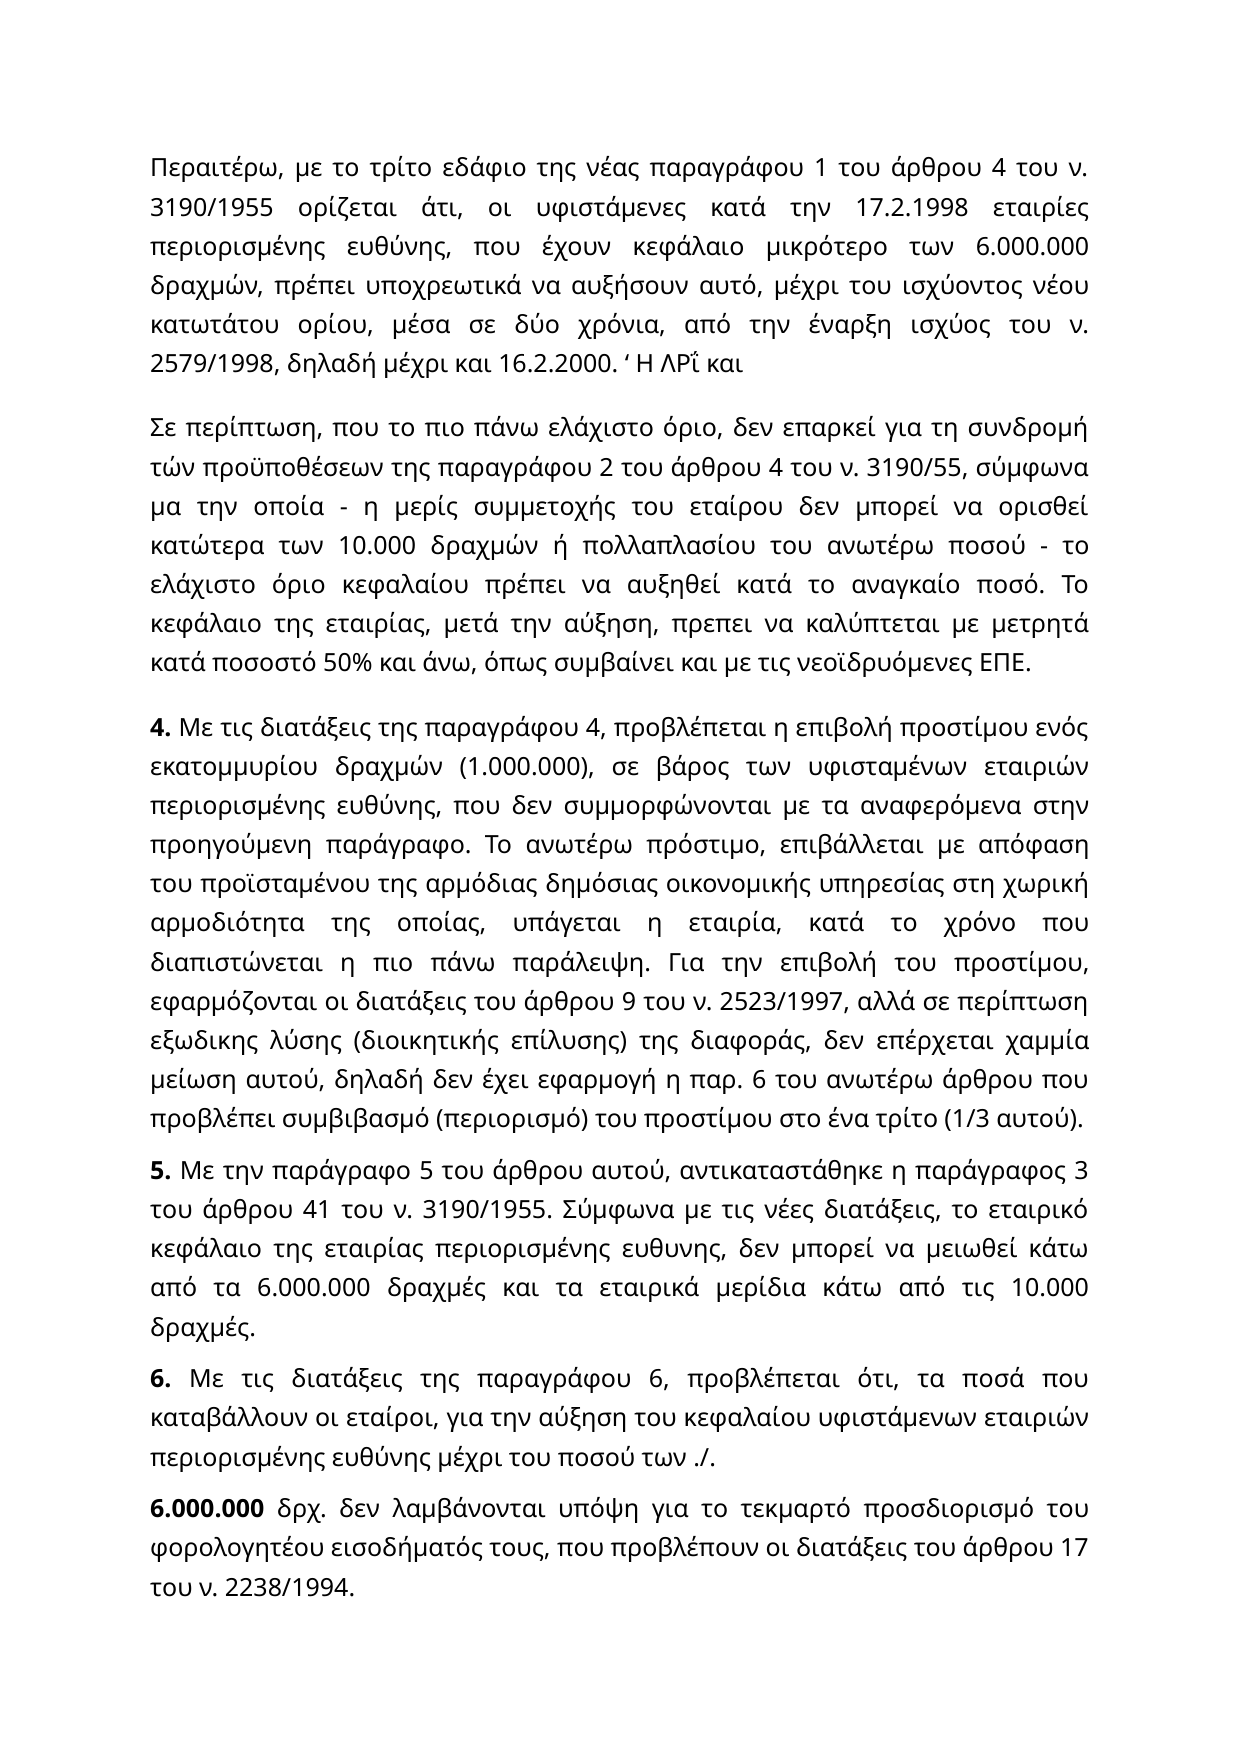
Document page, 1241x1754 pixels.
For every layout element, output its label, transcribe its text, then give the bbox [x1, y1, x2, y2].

text Σε περίπτωση, που το πιο πάνω ελάχιστο όριο, δεν επαρκεί για τη συνδρομή τών προϋποθέσεων της παραγράφου 2 του άρθρου 4 του ν. 3190/55, σύμφωνα μα την οποία - η μερίς συμμετοχής του εταίρου δεν μπορεί να ορισθεί κατώτερα των 10.000 δραχμών ή πολλαπλασίου του ανωτέρω ποσού - το ελάχιστο όριο κεφαλαίου πρέπει να αυξηθεί κατά το αναγκαίο ποσό. Το κεφάλαιο της εταιρίας, μετά την αύξηση, πρεπει να καλύπτεται με μετρητά κατά ποσοστό 50% και άνω, όπως συμβαίνει και με τις νεοϊδρυόμενες ΕΠΕ. [150, 410, 1090, 679]
text Περαιτέρω, με το τρίτο εδάφιο της νέας παραγράφου 1 του άρθρου 4 του ν. 3190/1955 ορίζεται άτι, οι υφιστάμενες κατά την 17.2.1998 εταιρίες περιορισμένης ευθύνης, που έχουν κεφάλαιο μικρότερο των 6.000.000 δραχμών, πρέπει υποχρεωτικά να αυξήσουν αυτό, μέχρι του ισχύοντος νέου κατωτάτου ορίου, μέσα σε δύο χρόνια, από την έναρξη ισχύος του ν. 2579/1998, δηλαδή μέχρι και 16.2.2000. ‘ Η ΛΡΐ και [150, 150, 1090, 380]
text 4. Με τις διατάξεις της παραγράφου 4, προβλέπεται η επιβολή προστίμου ενός εκατομμυρίου δραχμών (1.000.000), σε βάρος των υφισταμένων εταιριών περιορισμένης ευθύνης, που δεν συμμορφώνονται με τα αναφερόμενα στην προηγούμενη παράγραφο. Το ανωτέρω πρόστιμο, επιβάλλεται με απόφαση του προϊσταμένου της αρμόδιας δημόσιας οικονομικής υπηρεσίας στη χωρική αρμοδιότητα της οποίας, υπάγεται η εταιρία, κατά το χρόνο που διαπιστώνεται η πιο πάνω παράλειψη. Για την επιβολή του προστίμου, εφαρμόζονται οι διατάξεις του άρθρου 9 του ν. 2523/1997, αλλά σε περίπτωση εξωδικης λύσης (διοικητικής επίλυσης) της διαφοράς, δεν επέρχεται χαμμία μείωση αυτού, δηλαδή δεν έχει εφαρμογή η παρ. 6 του ανωτέρω άρθρου που προβλέπει συμβιβασμό (περιορισμό) του προστίμου στο ένα τρίτο (1/3 αυτού). [150, 709, 1090, 1135]
text 6.000.000 δρχ. δεν λαμβάνονται υπόψη για το τεκμαρτό προσδιορισμό του φορολογητέου εισοδήματός τους, που προβλέπουν οι διατάξεις του άρθρου 17 του ν. 2238/1994. [150, 1491, 1090, 1603]
text 5. Με την παράγραφο 5 του άρθρου αυτού, αντικαταστάθηκε η παράγραφος 3 του άρθρου 41 του ν. 3190/1955. Σύμφωνα με τις νέες διατάξεις, το εταιρικό κεφάλαιο της εταιρίας περιορισμένης ευθυνης, δεν μπορεί να μειωθεί κάτω από τα 6.000.000 δραχμές και τα εταιρικά μερίδια κάτω από τις 10.000 δραχμές. [150, 1152, 1090, 1343]
text 6. Με τις διατάξεις της παραγράφου 6, προβλέπεται ότι, τα ποσά που καταβάλλουν οι εταίροι, για την αύξηση του κεφαλαίου υφιστάμενων εταιριών περιορισμένης ευθύνης μέχρι του ποσού των ./. [150, 1361, 1090, 1473]
